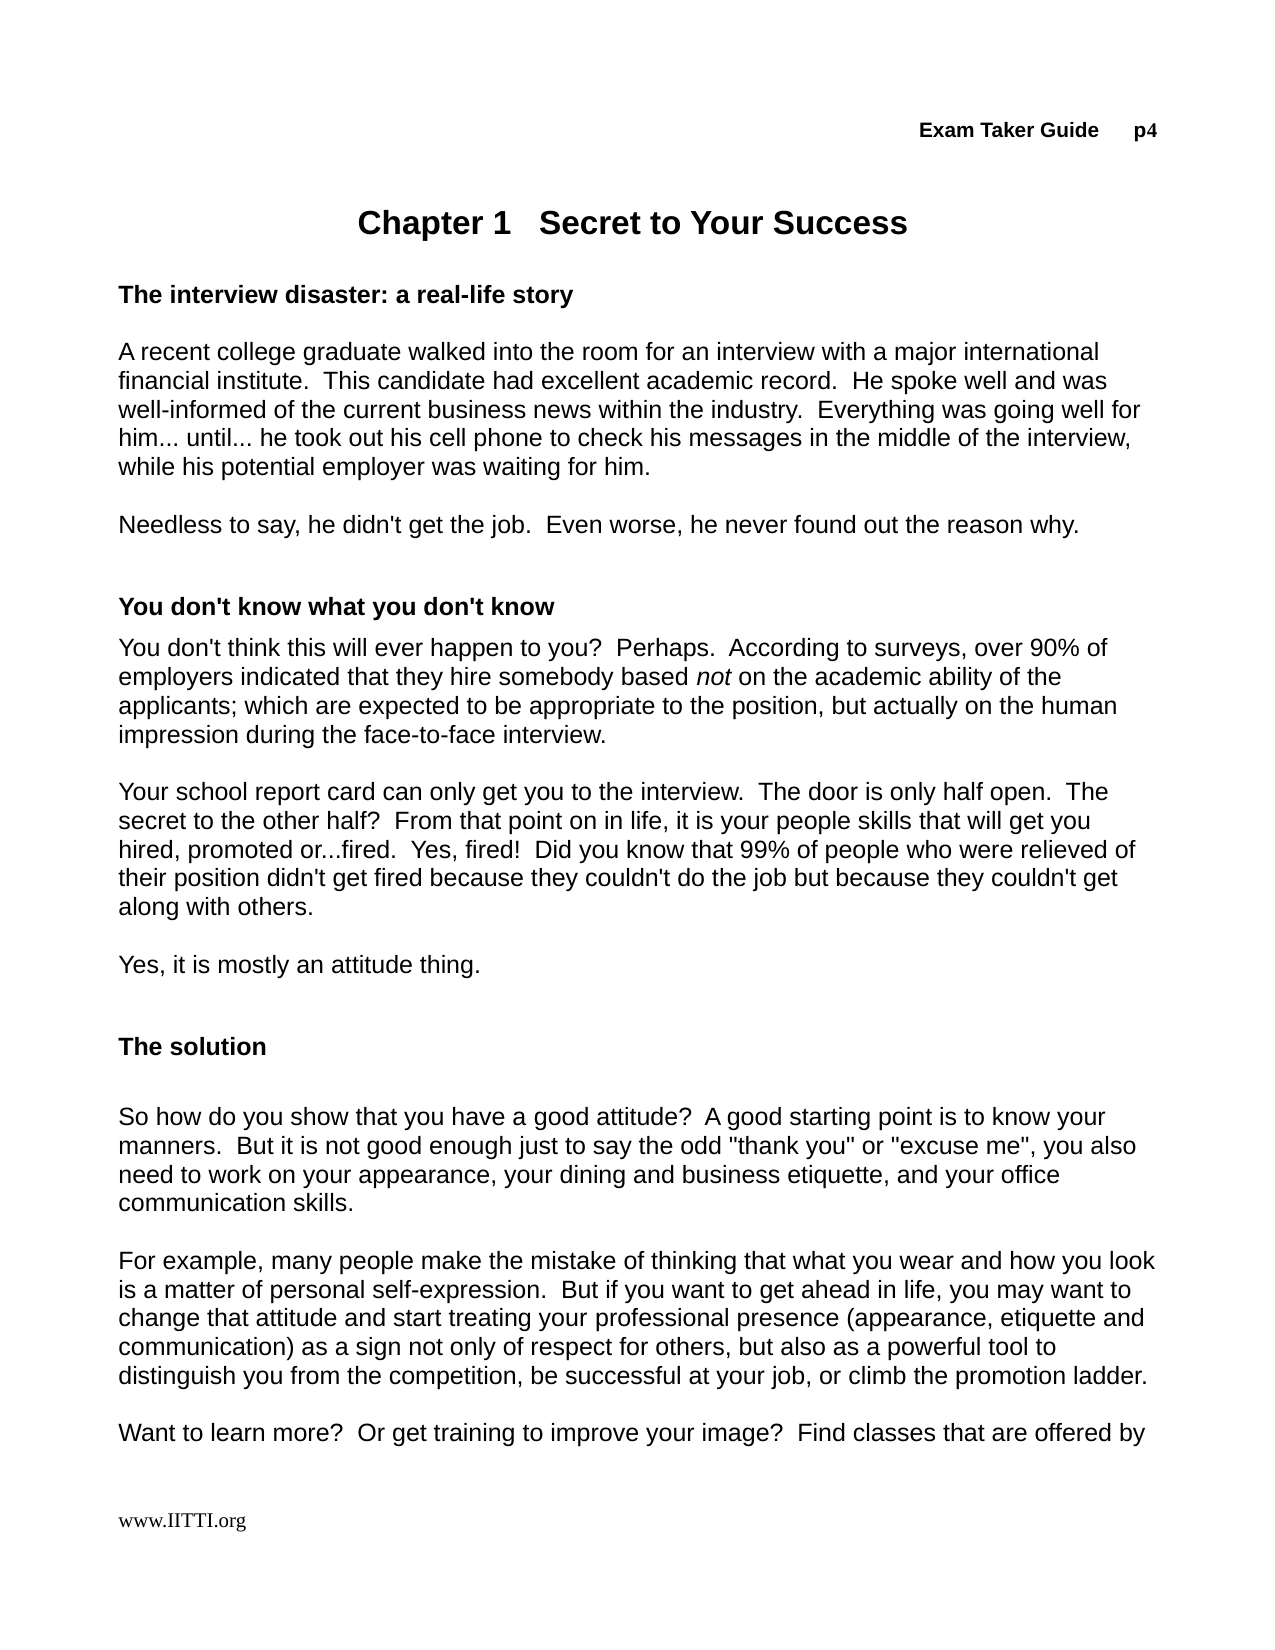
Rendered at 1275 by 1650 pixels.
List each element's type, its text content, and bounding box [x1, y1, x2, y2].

subtitle Chapter 1 Secret to Your Success [118, 203, 1157, 242]
subtitle You don't know what you don't know [118, 592, 1157, 621]
text For example, many people make the mistake of thinking that what you wear and how you look is a matter of personal self-expression. But if you want to get ahead in life, you may want to change that attitude and start treating your professional presence (appearance, etiquette and communication) as a sign not only of respect for others, but also as a powerful tool to distinguish you from the competition, be successful at your job, or climb the promotion ladder. [118, 1246, 1157, 1389]
subtitle The interview disaster: a real-life story [118, 279, 1157, 308]
subtitle The solution [118, 1032, 1157, 1061]
text A recent college graduate walked into the room for an interview with a major international financial institute. This candidate had excellent academic record. He spoke well and was well-informed of the current business news within the industry. Everything was going well for him... until... he took out his cell phone to check his messages in the middle of the interview, while his potential employer was waiting for him. [118, 308, 1157, 481]
text Want to learn more? Or get training to improve your image? Find classes that are offered by [118, 1418, 1157, 1447]
text Yes, it is mostly an attitude thing. [118, 949, 1157, 978]
text So how do you show that you have a good attitude? A good starting point is to know your manners. But it is not good enough just to say the odd "thank you" or "excuse me", you also need to work on your appearance, your dining and business etiquette, and your office communication skills. [118, 1102, 1157, 1217]
text Your school report card can only get you to the interview. The door is only half open. The secret to the other half? From that point on in life, it is your people skills that will get you hired, promoted or...fired. Yes, fired! Did you know that 99% of people who were relieved of their position didn't get fired because they couldn't do the job but because they couldn't get along with others. [118, 777, 1157, 921]
text Needless to say, he didn't get the job. Even worse, he never found out the reason why. [118, 509, 1157, 538]
text You don't think this will ever happen to you? Perhaps. According to surveys, over 90% of employers indicated that they hire somebody based not on the academic ability of the applicants; which are expected to be appropriate to the position, but actually on the human impression during the face-to-face interview. [118, 633, 1157, 748]
